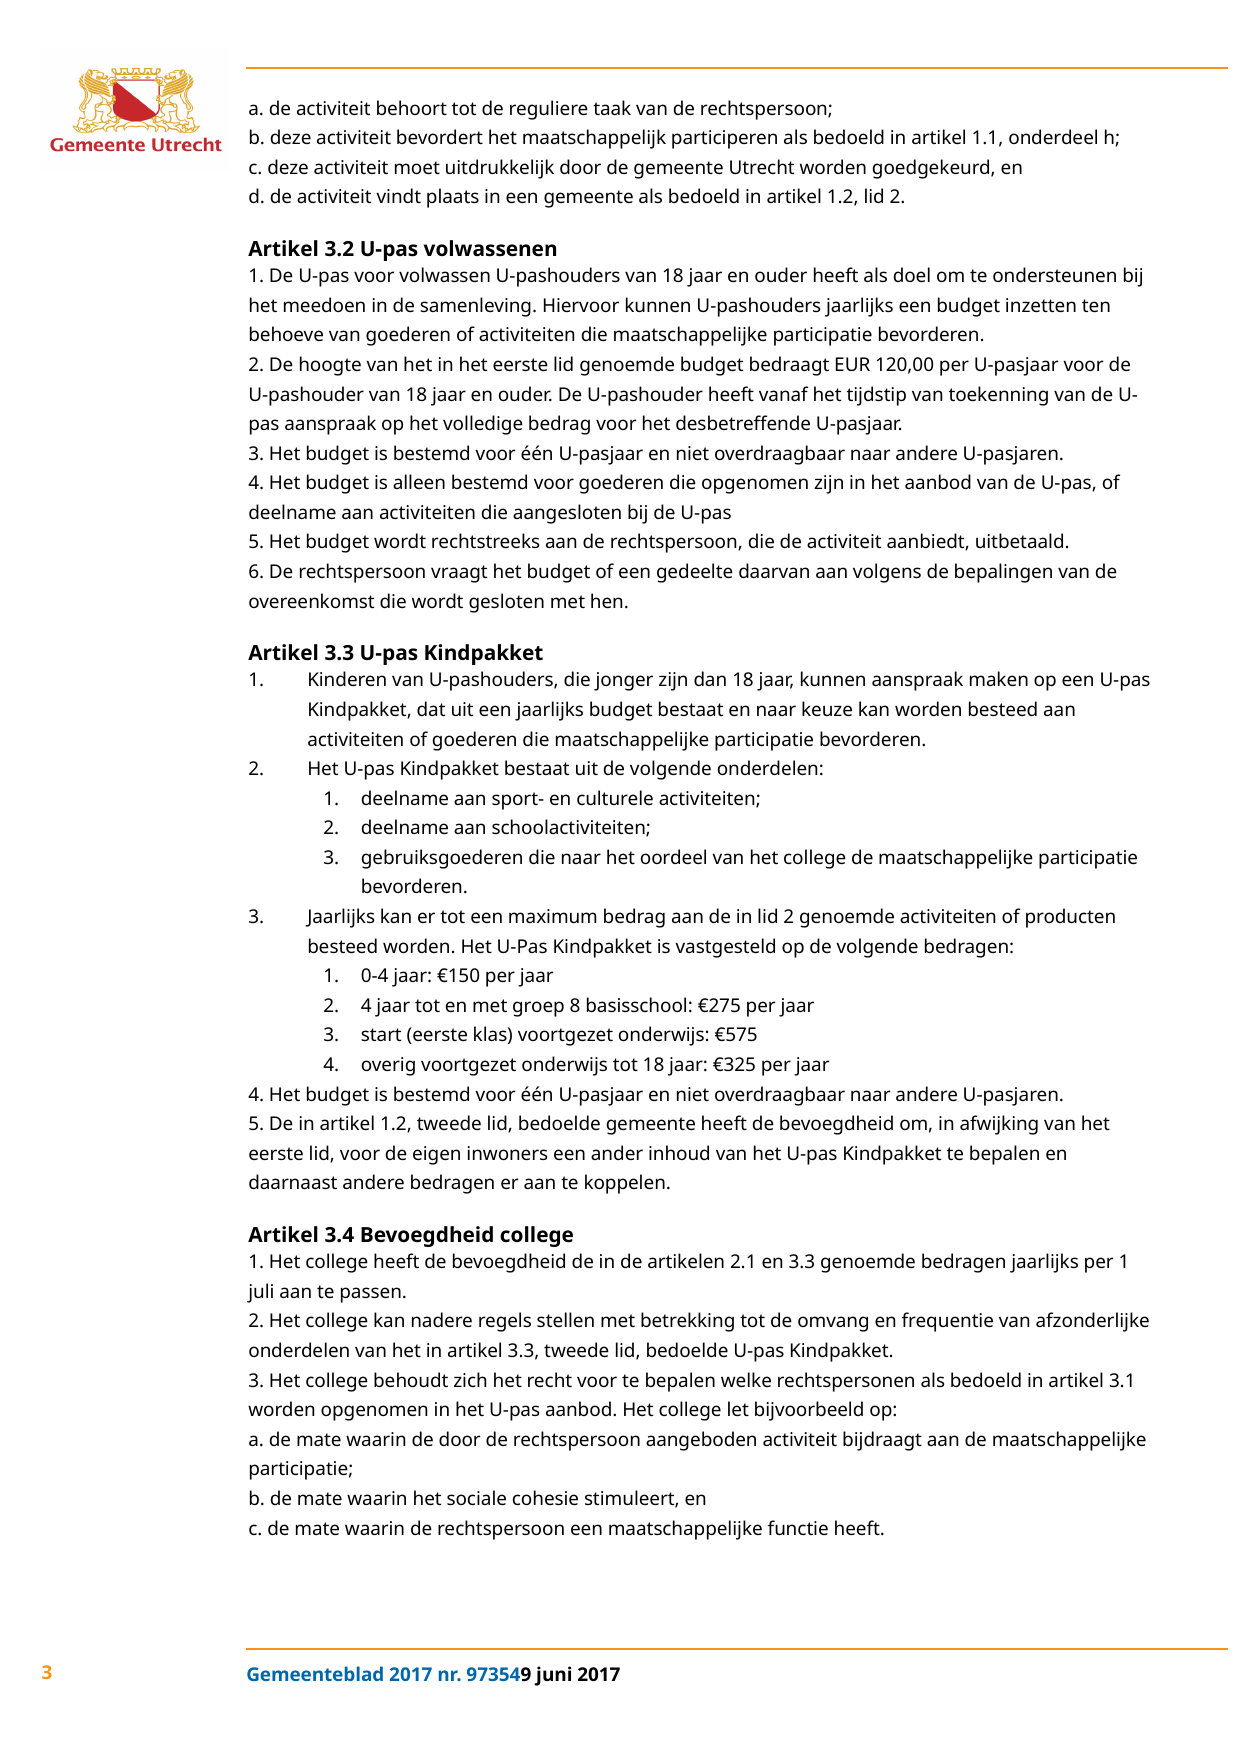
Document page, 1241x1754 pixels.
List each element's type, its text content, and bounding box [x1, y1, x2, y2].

list deelname aan sport- en culturele activiteiten; [323, 785, 1152, 811]
text b. deze activiteit bevordert het maatschappelijk participeren als bedoeld in artikel 1.1, onderdeel h; [248, 124, 1152, 150]
list gebruiksgoederen die naar het oordeel van het college de maatschappelijke participatie bevorderen. [323, 844, 1152, 899]
list 4 jaar tot en met groep 8 basisschool: €275 per jaar [323, 992, 1152, 1018]
text Artikel 3.3 U-pas Kindpakket [248, 638, 1152, 667]
text a. de mate waarin de door de rechtspersoon aangeboden activiteit bijdraagt aan de maatschappelijke participatie; [248, 1426, 1152, 1481]
text Artikel 3.4 Bevoegdheid college [248, 1220, 1152, 1248]
text c. de mate waarin de rechtspersoon een maatschappelijke functie heeft. [248, 1515, 1152, 1540]
text 5. Het budget wordt rechtstreeks aan de rechtspersoon, die de activiteit aanbiedt, uitbetaald. [248, 529, 1152, 554]
text d. de activiteit vindt plaats in een gemeente als bedoeld in artikel 1.2, lid 2. [248, 183, 1152, 209]
text 5. De in artikel 1.2, tweede lid, bedoelde gemeente heeft de bevoegdheid om, in afwijking van het eerste lid, voor de eigen inwoners een ander inhoud van het U-pas Kindpakket te bepalen en daarnaast andere bedragen er aan te koppelen. [248, 1110, 1152, 1195]
text 1. De U-pas voor volwassen U-pashouders van 18 jaar en ouder heeft als doel om te ondersteunen bij het meedoen in de samenleving. Hiervoor kunnen U-pashouders jaarlijks een budget inzetten ten behoeve van goederen of activiteiten die maatschappelijke participatie bevorderen. [248, 262, 1152, 347]
text 4. Het budget is alleen bestemd voor goederen die opgenomen zijn in het aanbod van de U-pas, of deelname aan activiteiten die aangesloten bij de U-pas [248, 469, 1152, 525]
text 4. Het budget is bestemd voor één U-pasjaar en niet overdraagbaar naar andere U-pasjaren. [248, 1081, 1152, 1107]
picture [41, 47, 231, 172]
text 3. Het college behoudt zich het recht voor te bepalen welke rechtspersonen als bedoeld in artikel 3.1 worden opgenomen in het U-pas aanbod. Het college let bijvoorbeeld op: [248, 1367, 1152, 1422]
list 0-4 jaar: €150 per jaar [323, 962, 1152, 988]
text 2. Het college kan nadere regels stellen met betrekking tot de omvang en frequentie van afzonderlijke onderdelen van het in artikel 3.3, tweede lid, bedoelde U-pas Kindpakket. [248, 1308, 1152, 1363]
text b. de mate waarin het sociale cohesie stimuleert, en [248, 1485, 1152, 1511]
text 1. Het college heeft de bevoegdheid de in de artikelen 2.1 en 3.3 genoemde bedragen jaarlijks per 1 juli aan te passen. [248, 1248, 1152, 1304]
list Kinderen van U-pashouders, die jonger zijn dan 18 jaar, kunnen aanspraak maken op een U-pas Kindpakket, dat uit een jaarlijks budget bestaat en naar keuze kan worden besteed aan activiteiten of goederen die maatschappelijke participatie bevorderen. [248, 667, 1152, 752]
text 2. De hoogte van het in het eerste lid genoemde budget bedraagt EUR 120,00 per U-pasjaar voor de U-pashouder van 18 jaar en ouder. De U-pashouder heeft vanaf het tijdstip van toekenning van de U-pas aanspraak op het volledige bedrag voor het desbetreffende U-pasjaar. [248, 351, 1152, 436]
text 3. Het budget is bestemd voor één U-pasjaar en niet overdraagbaar naar andere U-pasjaren. [248, 440, 1152, 466]
text Artikel 3.2 U-pas volwassenen [248, 234, 1152, 262]
text 6. De rechtspersoon vraagt het budget of een gedeelte daarvan aan volgens de bepalingen van de overeenkomst die wordt gesloten met hen. [248, 558, 1152, 613]
list start (eerste klas) voortgezet onderwijs: €575 [323, 1022, 1152, 1047]
list Jaarlijks kan er tot een maximum bedrag aan de in lid 2 genoemde activiteiten of producten besteed worden. Het U-Pas Kindpakket is vastgesteld op de volgende bedragen: [248, 903, 1152, 959]
list overig voortgezet onderwijs tot 18 jaar: €325 per jaar [323, 1051, 1152, 1077]
text c. deze activiteit moet uitdrukkelijk door de gemeente Utrecht worden goedgekeurd, en [248, 154, 1152, 180]
list Het U-pas Kindpakket bestaat uit de volgende onderdelen: [248, 755, 1152, 781]
list deelname aan schoolactiviteiten; [323, 814, 1152, 840]
text a. de activiteit behoort tot de reguliere taak van de rechtspersoon; [248, 95, 1152, 121]
